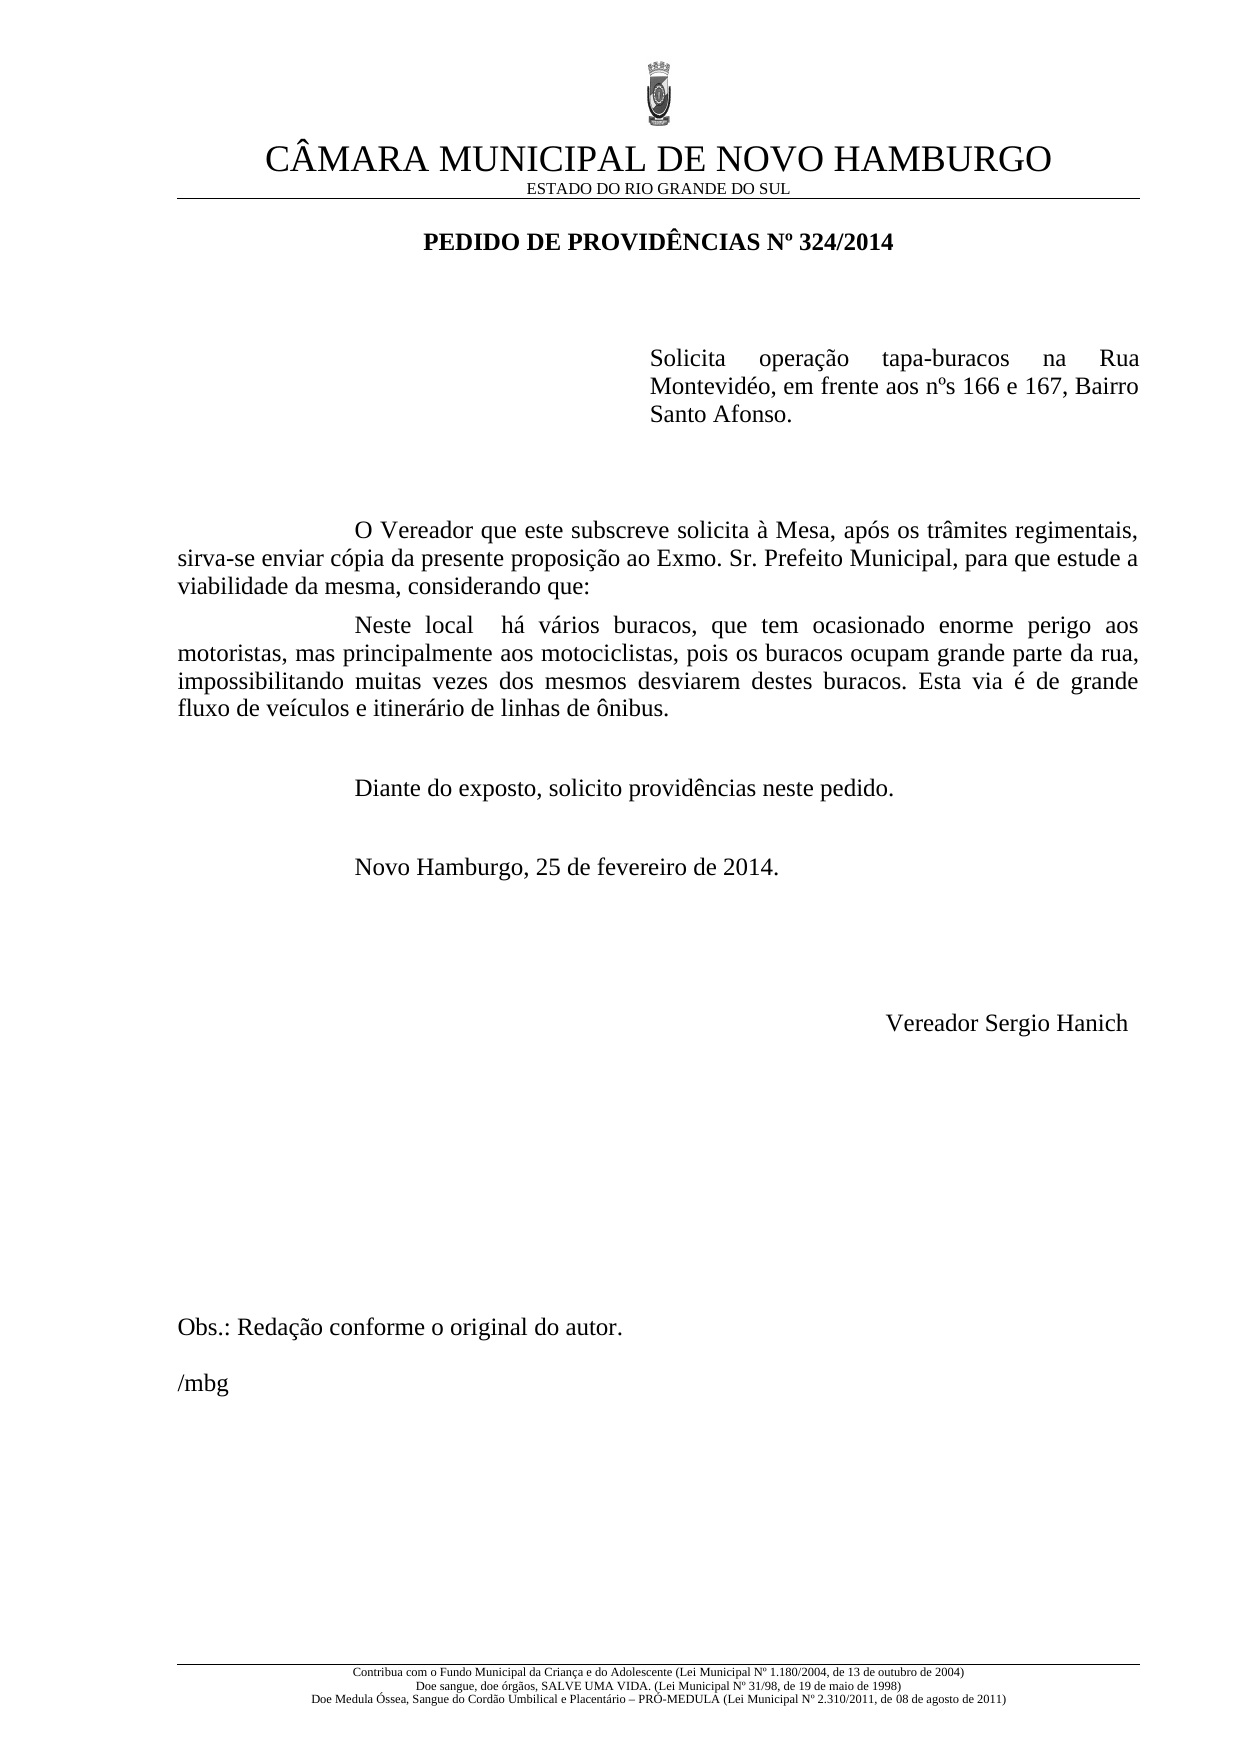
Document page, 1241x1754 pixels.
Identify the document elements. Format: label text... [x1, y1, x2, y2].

text Diante do exposto, solicito providências neste pedido. [177, 774, 1140, 801]
text O Vereador que este subscreve solicita à Mesa, após os trâmites regimentais, sirva-se enviar cópia da presente proposição ao Exmo. Sr. Prefeito Municipal, para que estude a viabilidade da mesma, considerando que: [177, 516, 1140, 599]
text Vereador Sergio Hanich [768, 1009, 1140, 1036]
text Solicita operação tapa-buracos na Rua Montevidéo, em frente aos nºs 166 e 167, Bairro Santo Afonso. [649, 344, 1140, 428]
text Neste local há vários buracos, que tem ocasionado enorme perigo aos motoristas, mas principalmente aos motociclistas, pois os buracos ocupam grande parte da rua, impossibilitando muitas vezes dos mesmos desviarem destes buracos. Esta via é de grande fluxo de veículos e itinerário de linhas de ônibus. [177, 611, 1140, 722]
text PEDIDO DE PROVIDÊNCIAS Nº 324/2014 [177, 228, 1140, 256]
text Obs.: Redação conforme o original do autor. [177, 1313, 1140, 1341]
text /mbg [177, 1369, 1140, 1397]
text Novo Hamburgo, 25 de fevereiro de 2014. [177, 853, 1140, 881]
